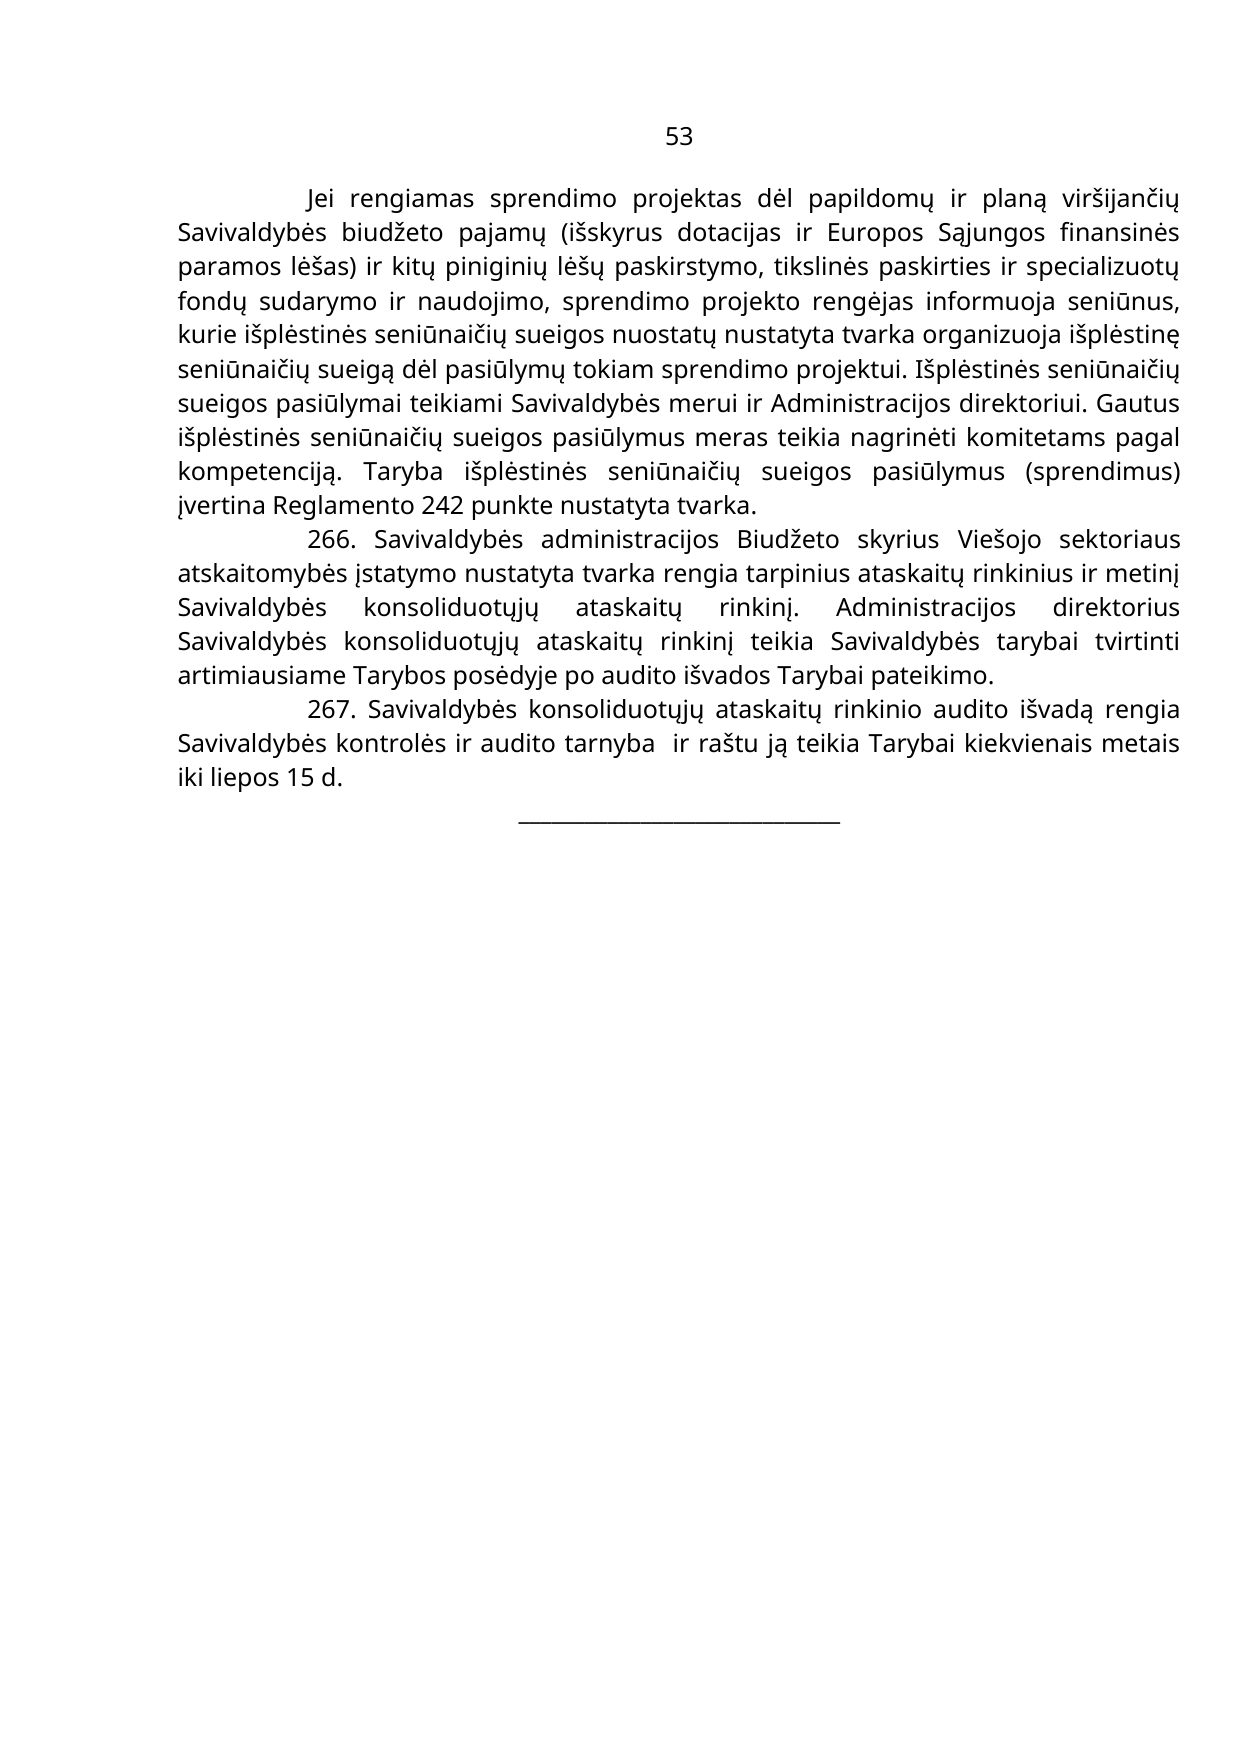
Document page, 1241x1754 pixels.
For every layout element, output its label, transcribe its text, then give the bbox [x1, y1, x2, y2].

text Jei rengiamas sprendimo projektas dėl papildomų ir planą viršijančių Savivaldybės biudžeto pajamų (išskyrus dotacijas ir Europos Sąjungos finansinės paramos lėšas) ir kitų piniginių lėšų paskirstymo, tikslinės paskirties ir specializuotų fondų sudarymo ir naudojimo, sprendimo projekto rengėjas informuoja seniūnus, kurie išplėstinės seniūnaičių sueigos nuostatų nustatyta tvarka organizuoja išplėstinę seniūnaičių sueigą dėl pasiūlymų tokiam sprendimo projektui. Išplėstinės seniūnaičių sueigos pasiūlymai teikiami Savivaldybės merui ir Administracijos direktoriui. Gautus išplėstinės seniūnaičių sueigos pasiūlymus meras teikia nagrinėti komitetams pagal kompetenciją. Taryba išplėstinės seniūnaičių sueigos pasiūlymus (sprendimus) įvertina Reglamento 242 punkte nustatyta tvarka. [177, 181, 1181, 522]
text _____________________________ [177, 794, 1181, 828]
text 267. Savivaldybės konsoliduotųjų ataskaitų rinkinio audito išvadą rengia Savivaldybės kontrolės ir audito tarnyba ir raštu ją teikia Tarybai kiekvienais metais iki liepos 15 d. [177, 692, 1181, 794]
text 266. Savivaldybės administracijos Biudžeto skyrius Viešojo sektoriaus atskaitomybės įstatymo nustatyta tvarka rengia tarpinius ataskaitų rinkinius ir metinį Savivaldybės konsoliduotųjų ataskaitų rinkinį. Administracijos direktorius Savivaldybės konsoliduotųjų ataskaitų rinkinį teikia Savivaldybės tarybai tvirtinti artimiausiame Tarybos posėdyje po audito išvados Tarybai pateikimo. [177, 522, 1181, 692]
